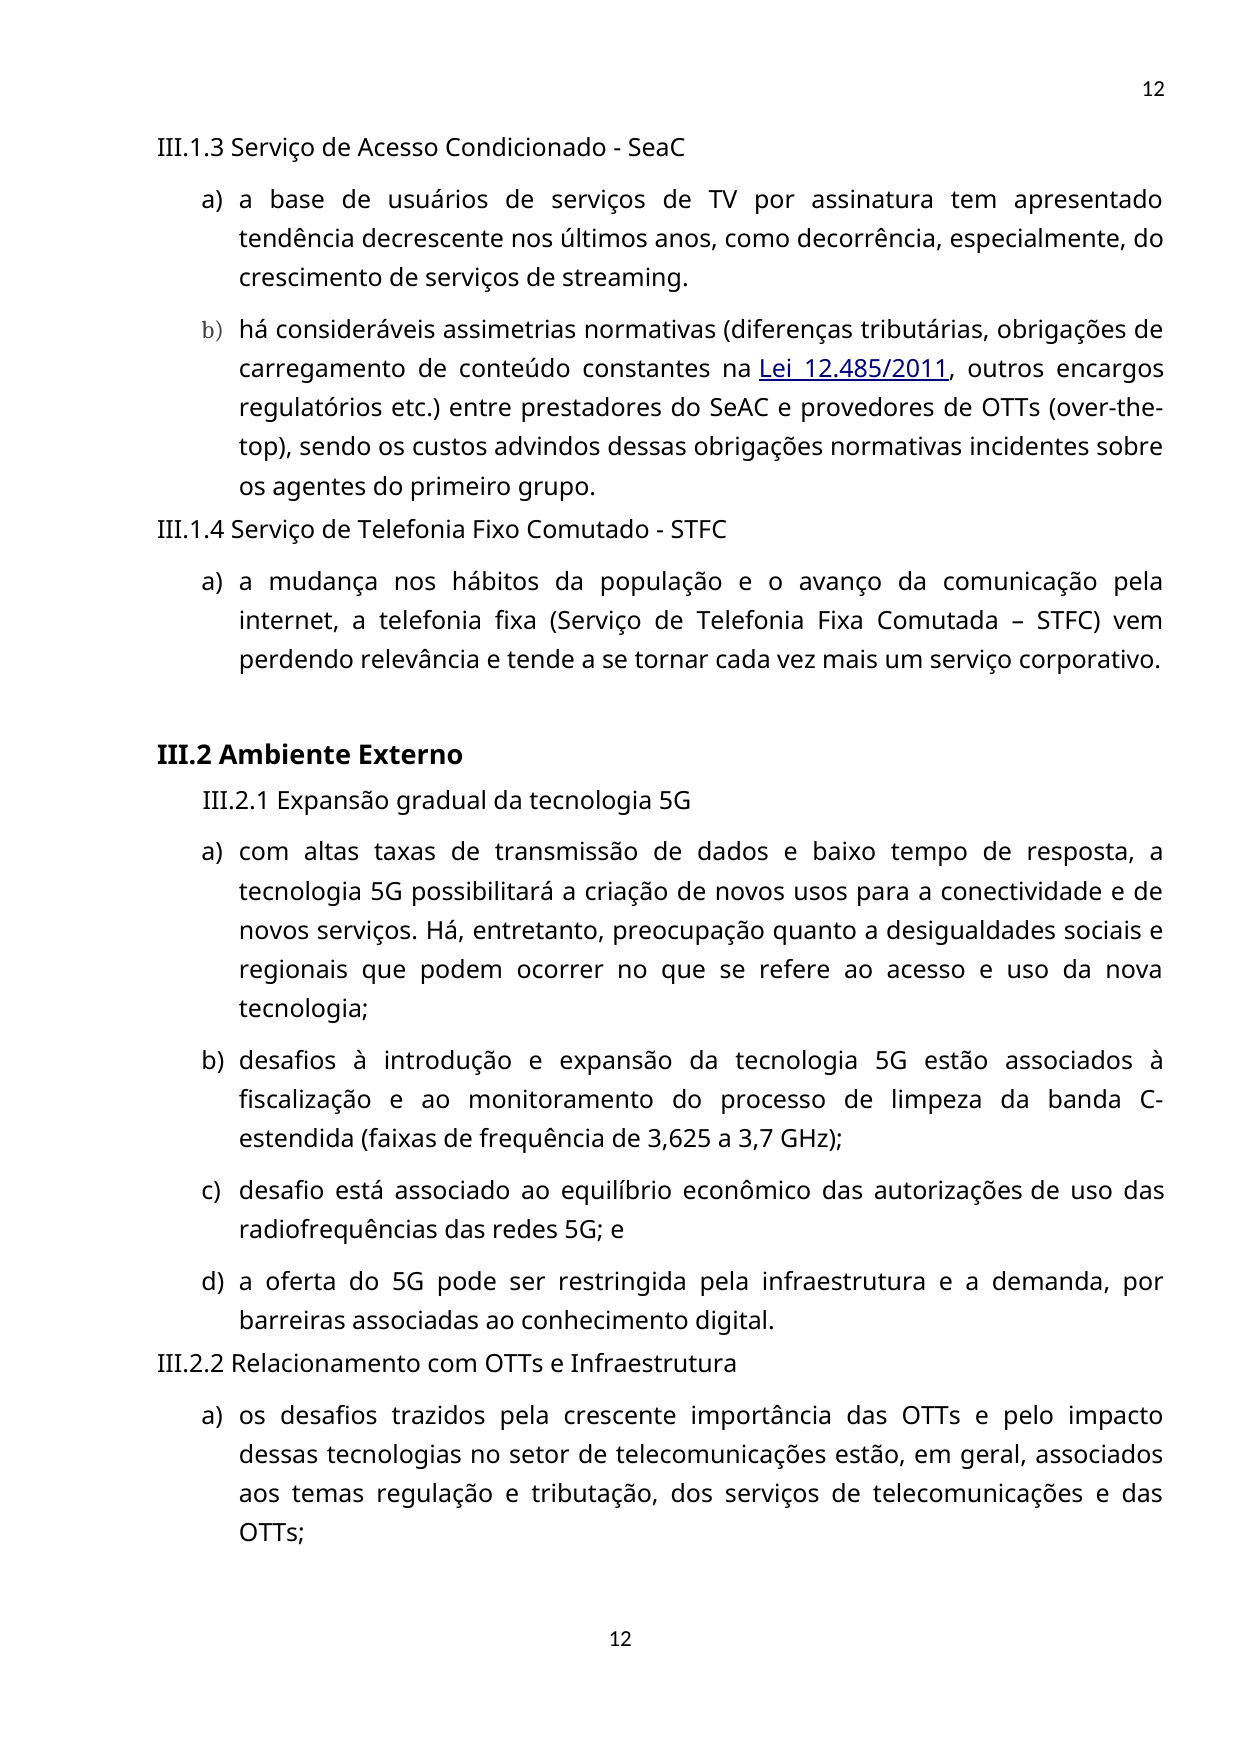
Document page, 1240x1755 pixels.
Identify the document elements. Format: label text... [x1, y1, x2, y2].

list desafio está associado ao equilíbrio econômico das autorizações de uso das radiofrequências das redes 5G; e [201, 1172, 1164, 1246]
list a mudança nos hábitos da população e o avanço da comunicação pela internet, a telefonia fixa (Serviço de Telefonia Fixa Comutada – STFC) vem perdendo relevância e tende a se tornar cada vez mais um serviço corporativo. [201, 563, 1164, 676]
list com altas taxas de transmissão de dados e baixo tempo de resposta, a tecnologia 5G possibilitará a criação de novos usos para a conectividade e de novos serviços. Há, entretanto, preocupação quanto a desigualdades sociais e regionais que podem ocorrer no que se refere ao acesso e uso da nova tecnologia; [201, 834, 1164, 1025]
subtitle III.1.4 Serviço de Telefonia Fixo Comutado - STFC [157, 511, 1164, 546]
subtitle III.2.1 Expansão gradual da tecnologia 5G [202, 782, 1164, 816]
subtitle III.2 Ambiente Externo [157, 736, 1164, 773]
list os desafios trazidos pela crescente importância das OTTs e pelo impacto dessas tecnologias no setor de telecomunicações estão, em geral, associados aos temas regulação e tributação, dos serviços de telecomunicações e das OTTs; [201, 1397, 1164, 1549]
list a base de usuários de serviços de TV por assinatura tem apresentado tendência decrescente nos últimos anos, como decorrência, especialmente, do crescimento de serviços de streaming. [201, 181, 1164, 294]
subtitle III.2.2 Relacionamento com OTTs e Infraestrutura [157, 1346, 1164, 1380]
list a oferta do 5G pode ser restringida pela infraestrutura e a demanda, por barreiras associadas ao conhecimento digital. [201, 1263, 1164, 1336]
subtitle III.1.3 Serviço de Acesso Condicionado - SeaC [157, 130, 1164, 164]
list há consideráveis assimetrias normativas (diferenças tributárias, obrigações de carregamento de conteúdo constantes na Lei 12.485/2011, outros encargos regulatórios etc.) entre prestadores do SeAC e provedores de OTTs (over-the-top), sendo os custos advindos dessas obrigações normativas incidentes sobre os agentes do primeiro grupo. [201, 311, 1164, 502]
list desafios à introdução e expansão da tecnologia 5G estão associados à fiscalização e ao monitoramento do processo de limpeza da banda C-estendida (faixas de frequência de 3,625 a 3,7 GHz); [201, 1042, 1164, 1155]
